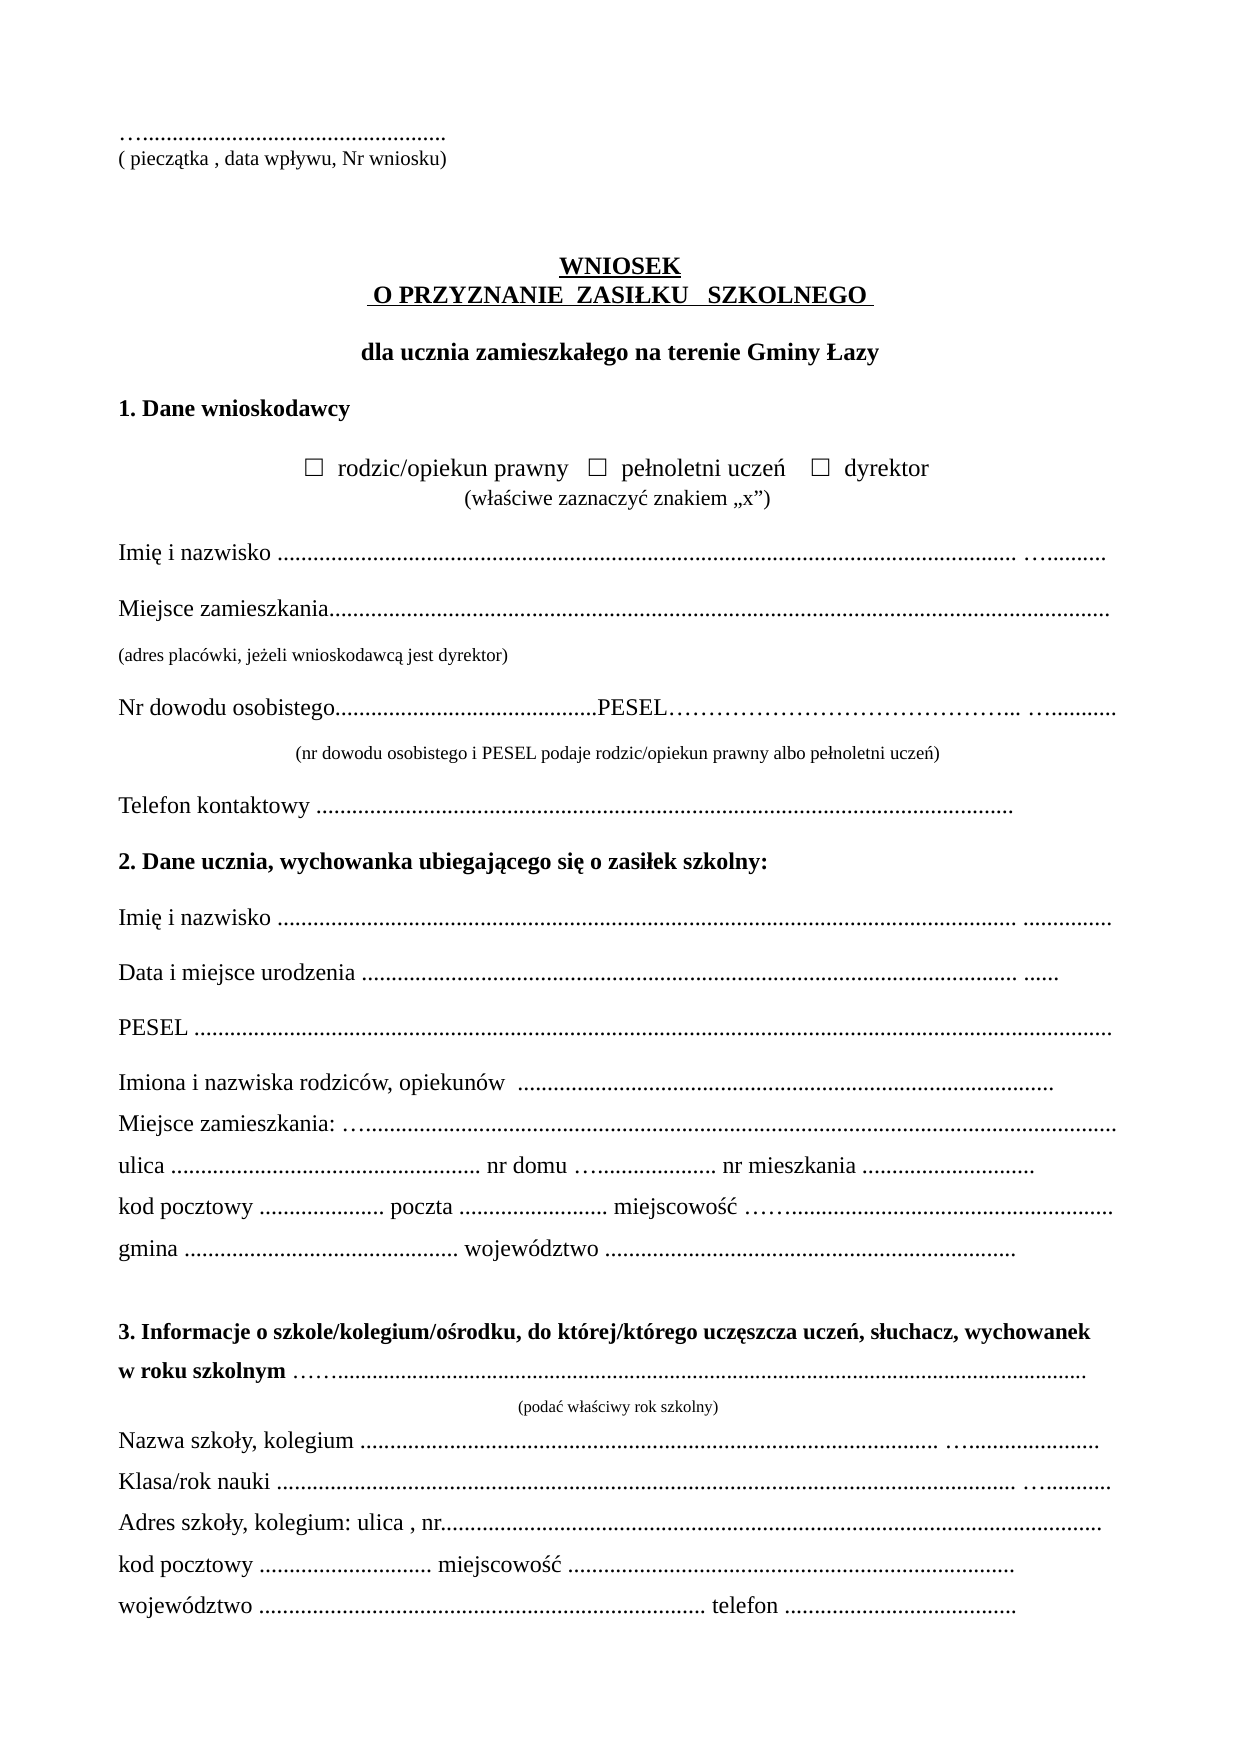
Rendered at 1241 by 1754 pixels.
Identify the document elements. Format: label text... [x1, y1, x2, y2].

text 2. Dane ucznia, wychowanka ubiegającego się o zasiłek szkolny: [118, 847, 1122, 875]
text Imiona i nazwiska rodziców, opiekunów .......................................................................................... [118, 1068, 1122, 1096]
text Miejsce zamieszkania................................................................................................................................... [118, 594, 1122, 622]
text ulica .................................................... nr domu ….................... nr mieszkania ............................. [118, 1151, 1122, 1178]
text (adres placówki, jeżeli wnioskodawcą jest dyrektor) [118, 643, 1122, 665]
text (podać właściwy rok szkolny) [118, 1397, 1122, 1416]
text PESEL .......................................................................................................................................................... [118, 1013, 1122, 1041]
text kod pocztowy ..................... poczta ......................... miejscowość ……...................................................... gmina .............................................. województwo ..................................................................... [118, 1192, 1122, 1261]
text Nazwa szkoły, kolegium ................................................................................................. …...................... [118, 1426, 1122, 1453]
text Nr dowodu osobistego............................................PESEL……………………………………... …........... [118, 693, 1122, 720]
text Miejsce zamieszkania: ….............................................................................................................................. [118, 1109, 1122, 1137]
text 3. Informacje o szkole/kolegium/ośrodku, do której/którego uczęszcza uczeń, słuchacz, wychowanek w roku szkolnym ……................................................................................................................................... [118, 1318, 1122, 1384]
text …................................................... [118, 118, 1122, 146]
text Telefon kontaktowy ..................................................................................................................... [118, 791, 1122, 818]
text WNIOSEK [118, 251, 1122, 280]
text ( pieczątka , data wpływu, Nr wniosku) [118, 146, 1122, 170]
text województwo ........................................................................... telefon ....................................... [118, 1591, 1122, 1619]
text Klasa/rok nauki ............................................................................................................................ …........... [118, 1467, 1122, 1495]
text (właściwe zaznaczyć znakiem „x”) [118, 485, 1122, 510]
text (nr dowodu osobistego i PESEL podaje rodzic/opiekun prawny albo pełnoletni uczeń) [118, 742, 1122, 763]
text □ rodzic/opiekun prawny □ pełnoletni uczeń □ dyrektor [118, 449, 1122, 485]
text dla ucznia zamieszkałego na terenie Gminy Łazy [118, 337, 1122, 366]
text Imię i nazwisko ............................................................................................................................ ….......... [118, 538, 1122, 566]
text Adres szkoły, kolegium: ulica , nr............................................................................................................... [118, 1508, 1122, 1536]
text Data i miejsce urodzenia .............................................................................................................. ...... [118, 958, 1122, 985]
text kod pocztowy ............................. miejscowość ........................................................................... [118, 1550, 1122, 1577]
text O PRZYZNANIE ZASIŁKU SZKOLNEGO [118, 280, 1122, 309]
text Imię i nazwisko ............................................................................................................................ ............... [118, 902, 1122, 930]
text 1. Dane wnioskodawcy [118, 394, 1122, 421]
